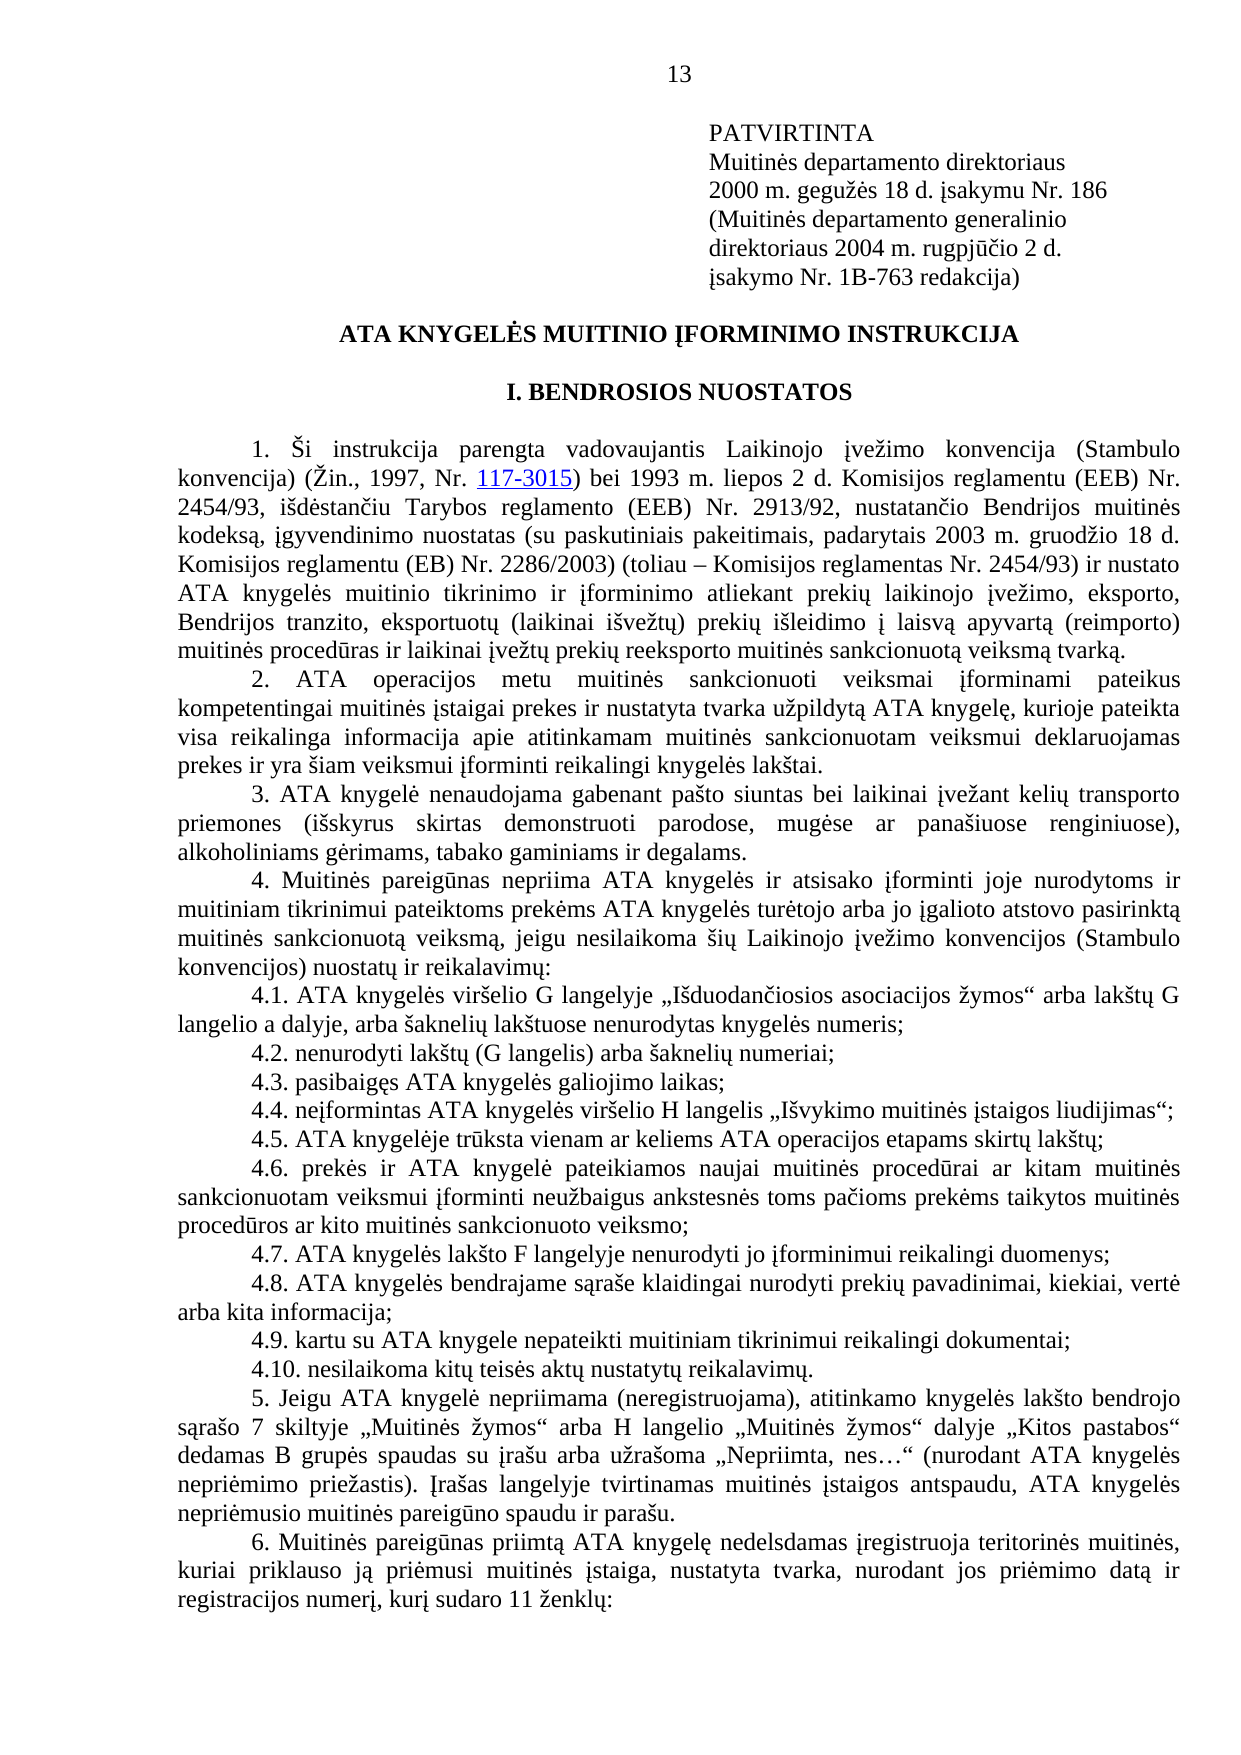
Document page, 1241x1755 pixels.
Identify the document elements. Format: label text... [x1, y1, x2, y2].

text 4. Muitinės pareigūnas nepriima ATA knygelės ir atsisako įforminti joje nurodytoms ir muitiniam tikrinimui pateiktoms prekėms ATA knygelės turėtojo arba jo įgalioto atstovo pasirinktą muitinės sankcionuotą veiksmą, jeigu nesilaikoma šių Laikinojo įvežimo konvencijos (Stambulo konvencijos) nuostatų ir reikalavimų: [177, 866, 1181, 981]
text Muitinės departamento direktoriaus [177, 147, 1181, 176]
text 4.4. neįformintas ATA knygelės viršelio H langelis „Išvykimo muitinės įstaigos liudijimas“; [177, 1096, 1181, 1124]
text 6. Muitinės pareigūnas priimtą ATA knygelę nedelsdamas įregistruoja teritorinės muitinės, kuriai priklauso ją priėmusi muitinės įstaiga, nustatyta tvarka, nurodant jos priėmimo datą ir registracijos numerį, kurį sudaro 11 ženklų: [177, 1527, 1181, 1613]
text I. BENDROSIOS NUOSTATOS [177, 377, 1181, 406]
text 4.2. nenurodyti lakštų (G langelis) arba šaknelių numeriai; [177, 1038, 1181, 1067]
text 4.6. prekės ir ATA knygelė pateikiamos naujai muitinės procedūrai ar kitam muitinės sankcionuotam veiksmui įforminti neužbaigus ankstesnės toms pačioms prekėms taikytos muitinės procedūros ar kito muitinės sankcionuoto veiksmo; [177, 1153, 1181, 1239]
text (Muitinės departamento generalinio [177, 204, 1181, 233]
text 4.9. kartu su ATA knygele nepateikti muitiniam tikrinimui reikalingi dokumentai; [177, 1326, 1181, 1354]
text direktoriaus 2004 m. rugpjūčio 2 d. [177, 233, 1181, 262]
text 4.7. ATA knygelės lakšto F langelyje nenurodyti jo įforminimui reikalingi duomenys; [177, 1239, 1181, 1268]
text PATVIRTINTA [709, 118, 1181, 147]
text 4.10. nesilaikoma kitų teisės aktų nustatytų reikalavimų. [177, 1354, 1181, 1383]
text 4.8. ATA knygelės bendrajame sąraše klaidingai nurodyti prekių pavadinimai, kiekiai, vertė arba kita informacija; [177, 1268, 1181, 1326]
text 3. ATA knygelė nenaudojama gabenant pašto siuntas bei laikinai įvežant kelių transporto priemones (išskyrus skirtas demonstruoti parodose, mugėse ar panašiuose renginiuose), alkoholiniams gėrimams, tabako gaminiams ir degalams. [177, 779, 1181, 866]
text 2. ATA operacijos metu muitinės sankcionuoti veiksmai įforminami pateikus kompetentingai muitinės įstaigai prekes ir nustatyta tvarka užpildytą ATA knygelę, kurioje pateikta visa reikalinga informacija apie atitinkamam muitinės sankcionuotam veiksmui deklaruojamas prekes ir yra šiam veiksmui įforminti reikalingi knygelės lakštai. [177, 664, 1181, 779]
text ATA KNYGELĖS MUITINIO ĮFORMINIMO INSTRUKCIJA [177, 319, 1181, 348]
text 2000 m. gegužės 18 d. įsakymu Nr. 186 [177, 176, 1181, 204]
text 4.5. ATA knygelėje trūksta vienam ar keliems ATA operacijos etapams skirtų lakštų; [177, 1124, 1181, 1153]
text 4.1. ATA knygelės viršelio G langelyje „Išduodančiosios asociacijos žymos“ arba lakštų G langelio a dalyje, arba šaknelių lakštuose nenurodytas knygelės numeris; [177, 981, 1181, 1038]
text 1. Ši instrukcija parengta vadovaujantis Laikinojo įvežimo konvencija (Stambulo konvencija) (Žin., 1997, Nr. 117-3015) bei 1993 m. liepos 2 d. Komisijos reglamentu (EEB) Nr. 2454/93, išdėstančiu Tarybos reglamento (EEB) Nr. 2913/92, nustatančio Bendrijos muitinės kodeksą, įgyvendinimo nuostatas (su paskutiniais pakeitimais, padarytais 2003 m. gruodžio 18 d. Komisijos reglamentu (EB) Nr. 2286/2003) (toliau – Komisijos reglamentas Nr. 2454/93) ir nustato ATA knygelės muitinio tikrinimo ir įforminimo atliekant prekių laikinojo įvežimo, eksporto, Bendrijos tranzito, eksportuotų (laikinai išvežtų) prekių išleidimo į laisvą apyvartą (reimporto) muitinės procedūras ir laikinai įvežtų prekių reeksporto muitinės sankcionuotą veiksmą tvarką. [177, 434, 1181, 664]
text 4.3. pasibaigęs ATA knygelės galiojimo laikas; [177, 1067, 1181, 1096]
text 5. Jeigu ATA knygelė nepriimama (neregistruojama), atitinkamo knygelės lakšto bendrojo sąrašo 7 skiltyje „Muitinės žymos“ arba H langelio „Muitinės žymos“ dalyje „Kitos pastabos“ dedamas B grupės spaudas su įrašu arba užrašoma „Nepriimta, nes…“ (nurodant ATA knygelės nepriėmimo priežastis). Įrašas langelyje tvirtinamas muitinės įstaigos antspaudu, ATA knygelės nepriėmusio muitinės pareigūno spaudu ir parašu. [177, 1383, 1181, 1527]
text įsakymo Nr. 1B-763 redakcija) [177, 262, 1181, 291]
